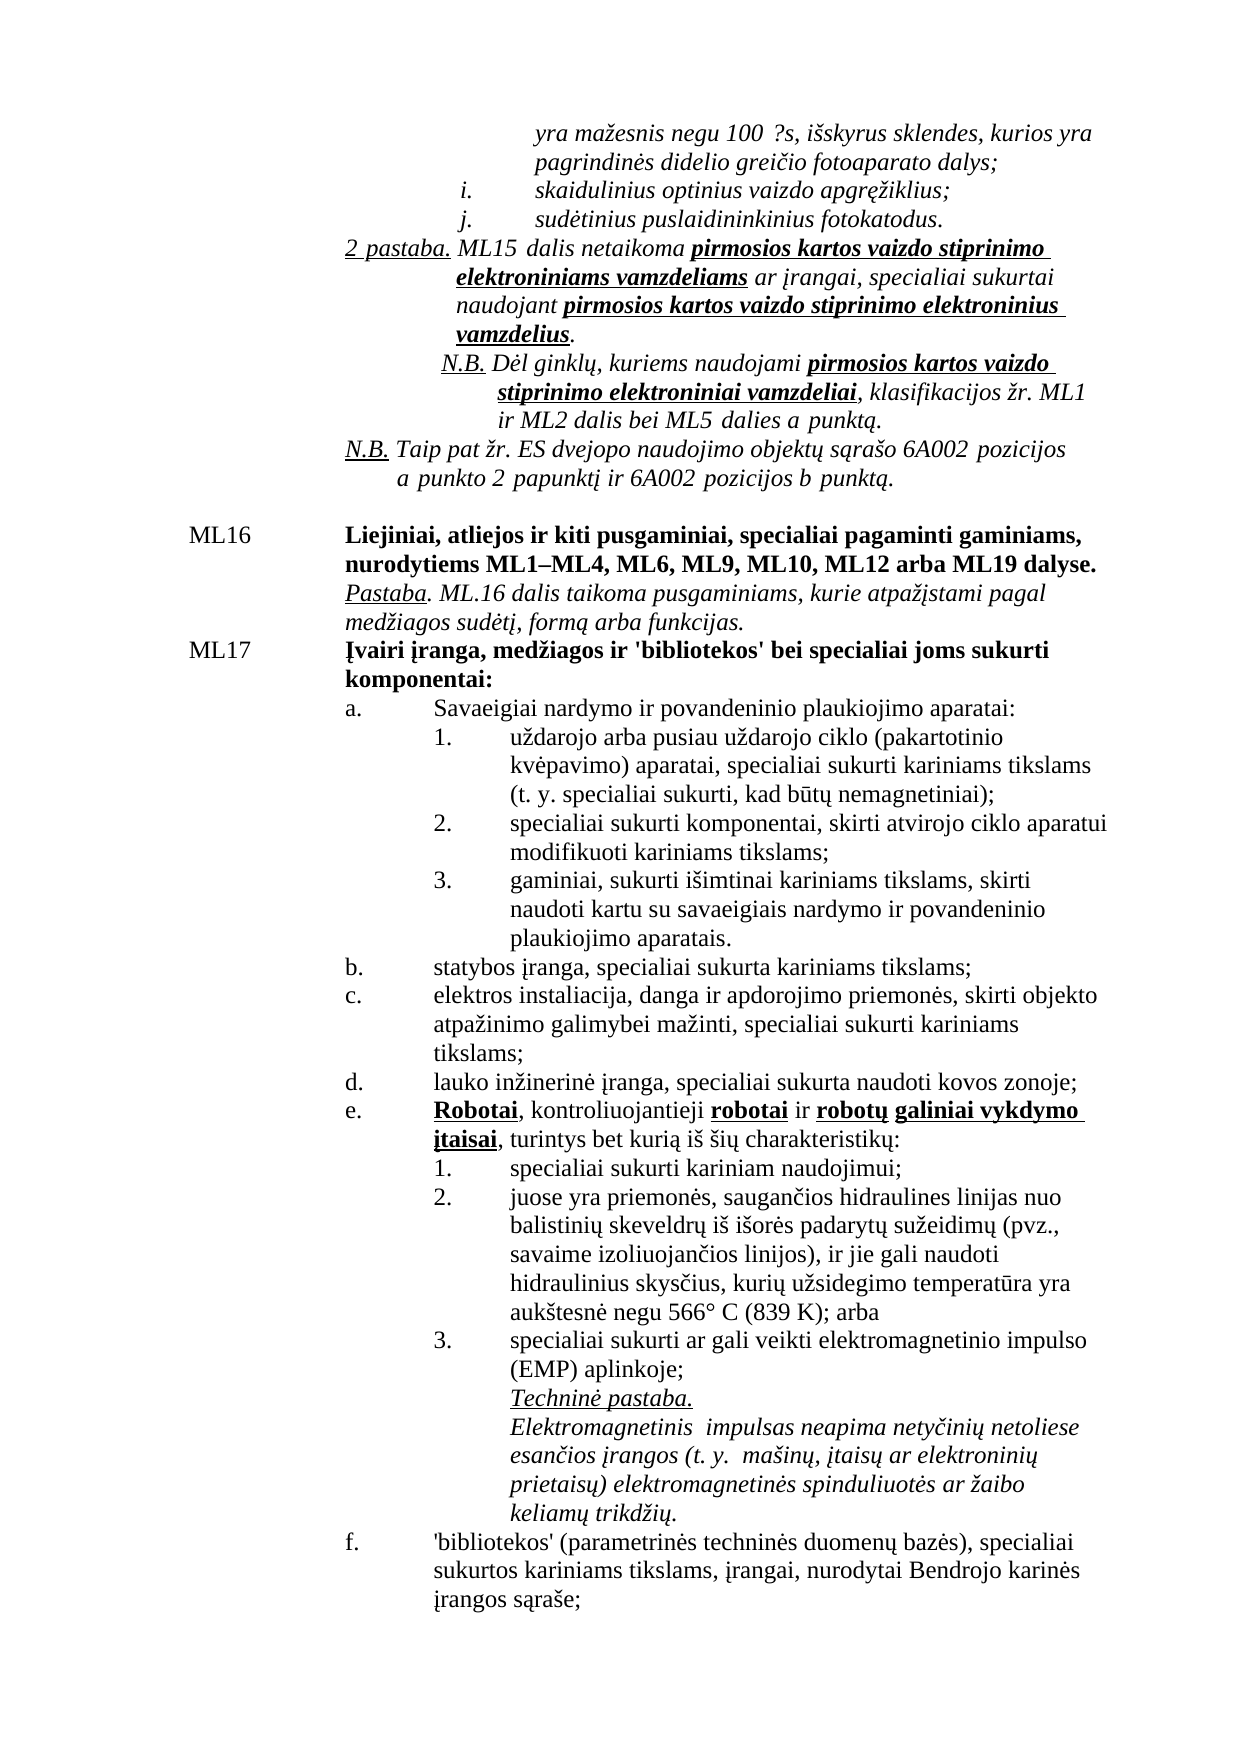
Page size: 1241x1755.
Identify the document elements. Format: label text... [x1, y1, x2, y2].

table_cell [282, 636, 333, 1613]
table_cell [177, 118, 282, 521]
table_cell Įvairi įranga, medžiagos ir 'bibliotekos' bei specialiai joms sukurti komponentai: a. Savaeigiai nardymo ir povandeninio plaukiojimo aparatai: 1. uždarojo arba pusiau uždarojo ciklo (pakartotinio kvėpavimo) aparatai, specialiai sukurti kariniams tikslams (t. y. specialiai sukurti, kad būtų nemagnetiniai); 2. specialiai sukurti komponentai, skirti atvirojo ciklo aparatui modifikuoti kariniams tikslams; 3. gaminiai, sukurti išimtinai kariniams tikslams, skirti naudoti kartu su savaeigiais nardymo ir povandeninio plaukiojimo aparatais. b. statybos įranga, specialiai sukurta kariniams tikslams; c. elektros instaliacija, danga ir apdorojimo priemonės, skirti objekto atpažinimo galimybei mažinti, specialiai sukurti kariniams tikslams; d. lauko inžinerinė įranga, specialiai sukurta naudoti kovos zonoje; e. Robotai, kontroliuojantieji robotai ir robotų galiniai vykdymo įtaisai, turintys bet kurią iš šių charakteristikų: 1. specialiai sukurti kariniam naudojimui; 2. juose yra priemonės, saugančios hidraulines linijas nuo balistinių skeveldrų iš išorės padarytų sužeidimų (pvz., savaime izoliuojančios linijos), ir jie gali naudoti hidraulinius skysčius, kurių užsidegimo temperatūra yra aukštesnė negu 566° C (839 K); arba 3. specialiai sukurti ar gali veikti elektromagnetinio impulso (EMP) aplinkoje; Techninė pastaba. Elektromagnetinis impulsas neapima netyčinių netoliese esančios įrangos (t. y. mašinų, įtaisų ar elektroninių prietaisų) elektromagnetinės spinduliuotės ar žaibo keliamų trikdžių. f. 'bibliotekos' (parametrinės techninės duomenų bazės), specialiai sukurtos kariniams tikslams, įrangai, nurodytai Bendrojo karinės įrangos sąraše; [334, 636, 1122, 1613]
table_cell [282, 118, 333, 521]
table_cell [282, 521, 333, 636]
table_cell yra mažesnis negu 100 ?s, išskyrus sklendes, kurios yra pagrindinės didelio greičio fotoaparato dalys; i. skaidulinius optinius vaizdo apgręžiklius; j. sudėtinius puslaidininkinius fotokatodus. 2 pastaba. ML15 dalis netaikoma pirmosios kartos vaizdo stiprinimo elektroniniams vamzdeliams ar įrangai, specialiai sukurtai naudojant pirmosios kartos vaizdo stiprinimo elektroninius vamzdelius. N.B. Dėl ginklų, kuriems naudojami pirmosios kartos vaizdo stiprinimo elektroniniai vamzdeliai, klasifikacijos žr. ML1 ir ML2 dalis bei ML5 dalies a punktą. N.B. Taip pat žr. ES dvejopo naudojimo objektų sąrašo 6A002 pozicijos a punkto 2 papunktį ir 6A002 pozicijos b punktą. [334, 118, 1122, 521]
table_cell ML16 [177, 521, 282, 636]
table_cell Liejiniai, atliejos ir kiti pusgaminiai, specialiai pagaminti gaminiams, nurodytiems ML1–ML4, ML6, ML9, ML10, ML12 arba ML19 dalyse. Pastaba. ML.16 dalis taikoma pusgaminiams, kurie atpažįstami pagal medžiagos sudėtį, formą arba funkcijas. [334, 521, 1122, 636]
table_cell ML17 [177, 636, 282, 1613]
